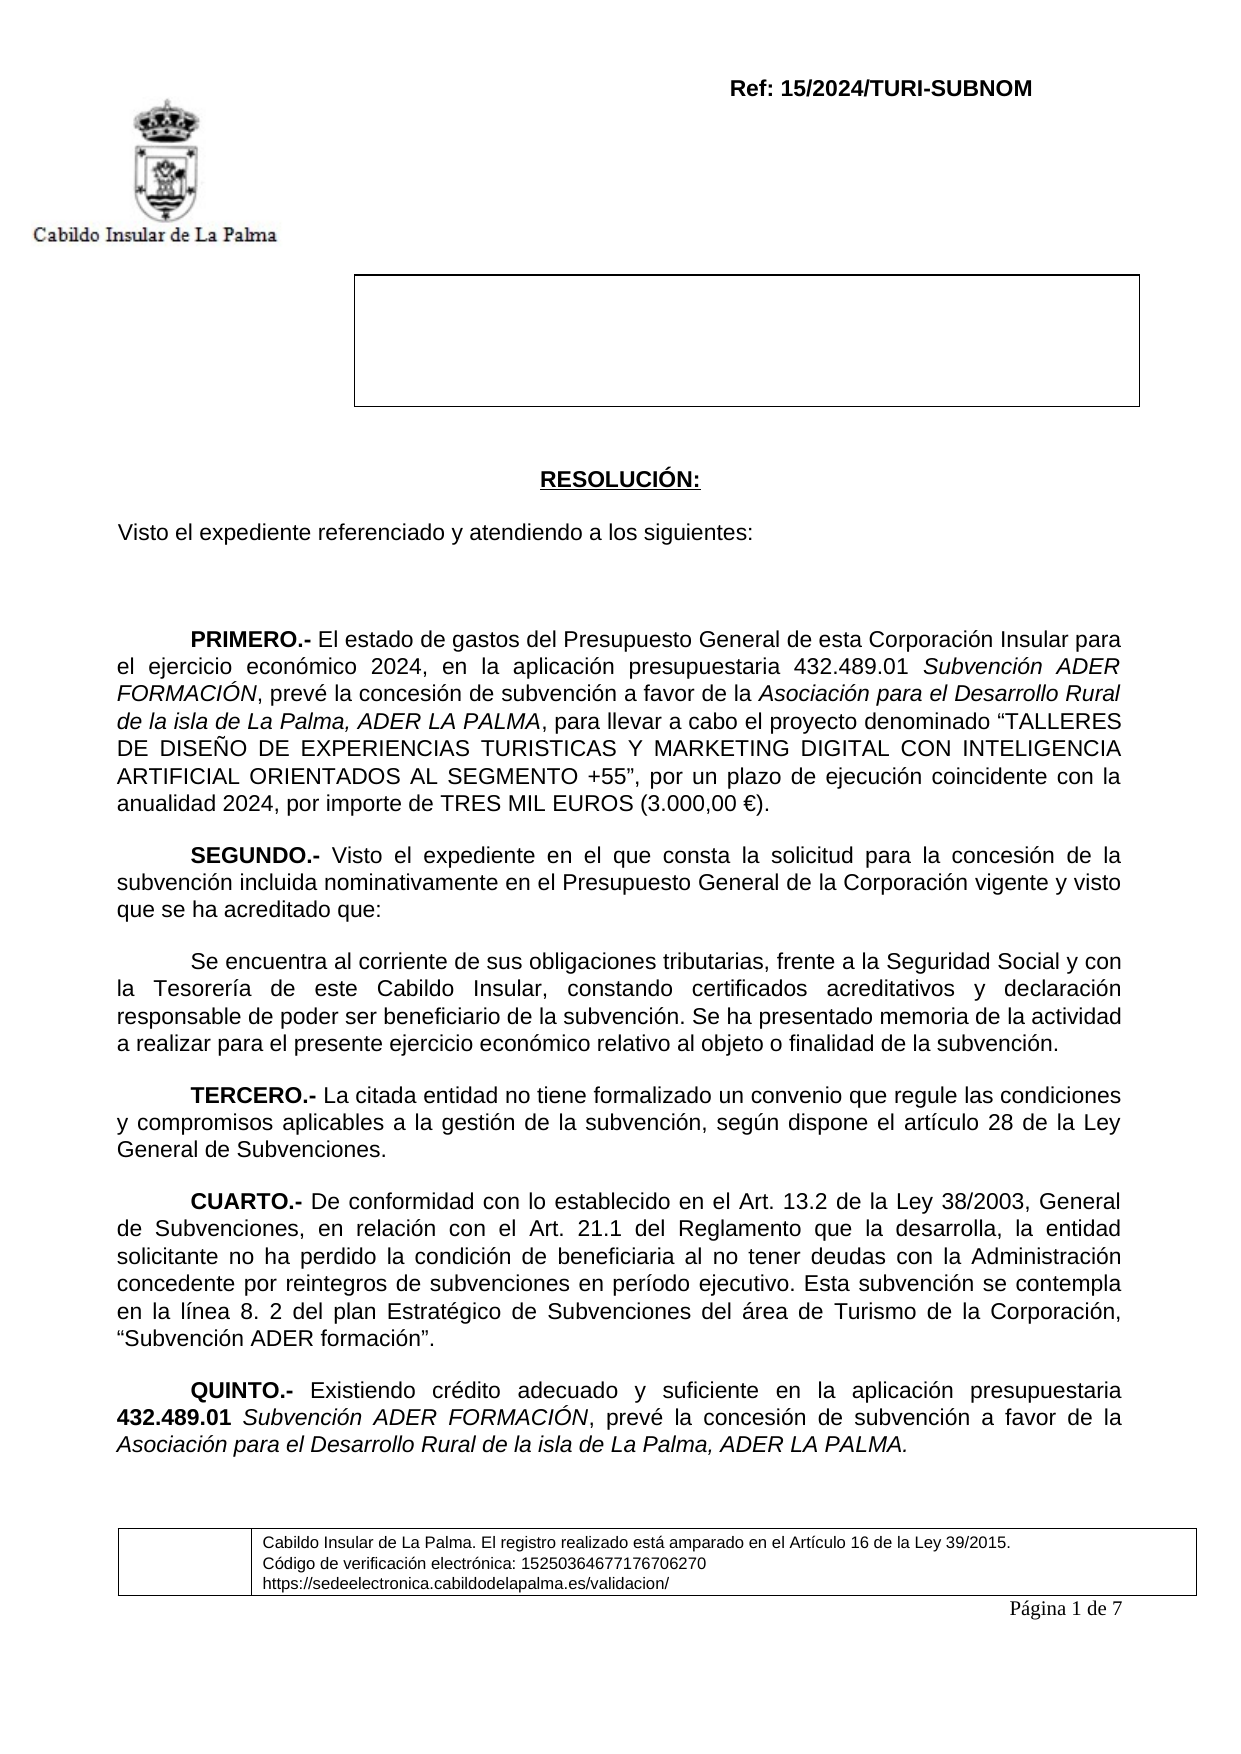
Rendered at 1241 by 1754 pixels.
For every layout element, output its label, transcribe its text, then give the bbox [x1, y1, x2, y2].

text CUARTO.- De conformidad con lo establecido en el Art. 13.2 de la Ley 38/2003, General de Subvenciones, en relación con el Art. 21.1 del Reglamento que la desarrolla, la entidad solicitante no ha perdido la condición de beneficiaria al no tener deudas con la Administración concedente por reintegros de subvenciones en período ejecutivo. Esta subvención se contempla en la línea 8. 2 del plan Estratégico de Subvenciones del área de Turismo de la Corporación, “Subvención ADER formación”. [117, 1188, 1122, 1351]
text QUINTO.- Existiendo crédito adecuado y suficiente en la aplicación presupuestaria 432.489.01 Subvención ADER FORMACIÓN, prevé la concesión de subvención a favor de la Asociación para el Desarrollo Rural de la isla de La Palma, ADER LA PALMA. [117, 1377, 1122, 1458]
text Ref: 15/2024/TURI-SUBNOM [31, 75, 1122, 248]
text PRIMERO.- El estado de gastos del Presupuesto General de esta Corporación Insular para el ejercicio económico 2024, en la aplicación presupuestaria 432.489.01 Subvención ADER FORMACIÓN, prevé la concesión de subvención a favor de la Asociación para el Desarrollo Rural de la isla de La Palma, ADER LA PALMA, para llevar a cabo el proyecto denominado “TALLERES DE DISEÑO DE EXPERIENCIAS TURISTICAS Y MARKETING DIGITAL CON INTELIGENCIA ARTIFICIAL ORIENTADOS AL SEGMENTO +55”, por un plazo de ejecución coincidente con la anualidad 2024, por importe de TRES MIL EUROS (3.000,00 €). [117, 626, 1122, 816]
text RESOLUCIÓN: [118, 466, 1122, 492]
text TERCERO.- La citada entidad no tiene formalizado un convenio que regule las condiciones y compromisos aplicables a la gestión de la subvención, según dispone el artículo 28 de la Ley General de Subvenciones. [117, 1082, 1122, 1163]
text SEGUNDO.- Visto el expediente en el que consta la solicitud para la concesión de la subvención incluida nominativamente en el Presupuesto General de la Corporación vigente y visto que se ha acreditado que: [117, 842, 1122, 923]
text Se encuentra al corriente de sus obligaciones tributarias, frente a la Seguridad Social y con la Tesorería de este Cabildo Insular, constando certificados acreditativos y declaración responsable de poder ser beneficiario de la subvención. Se ha presentado memoria de la actividad a realizar para el presente ejercicio económico relativo al objeto o finalidad de la subvención. [117, 948, 1122, 1056]
text Visto el expediente referenciado y atendiendo a los siguientes: [118, 518, 1122, 545]
